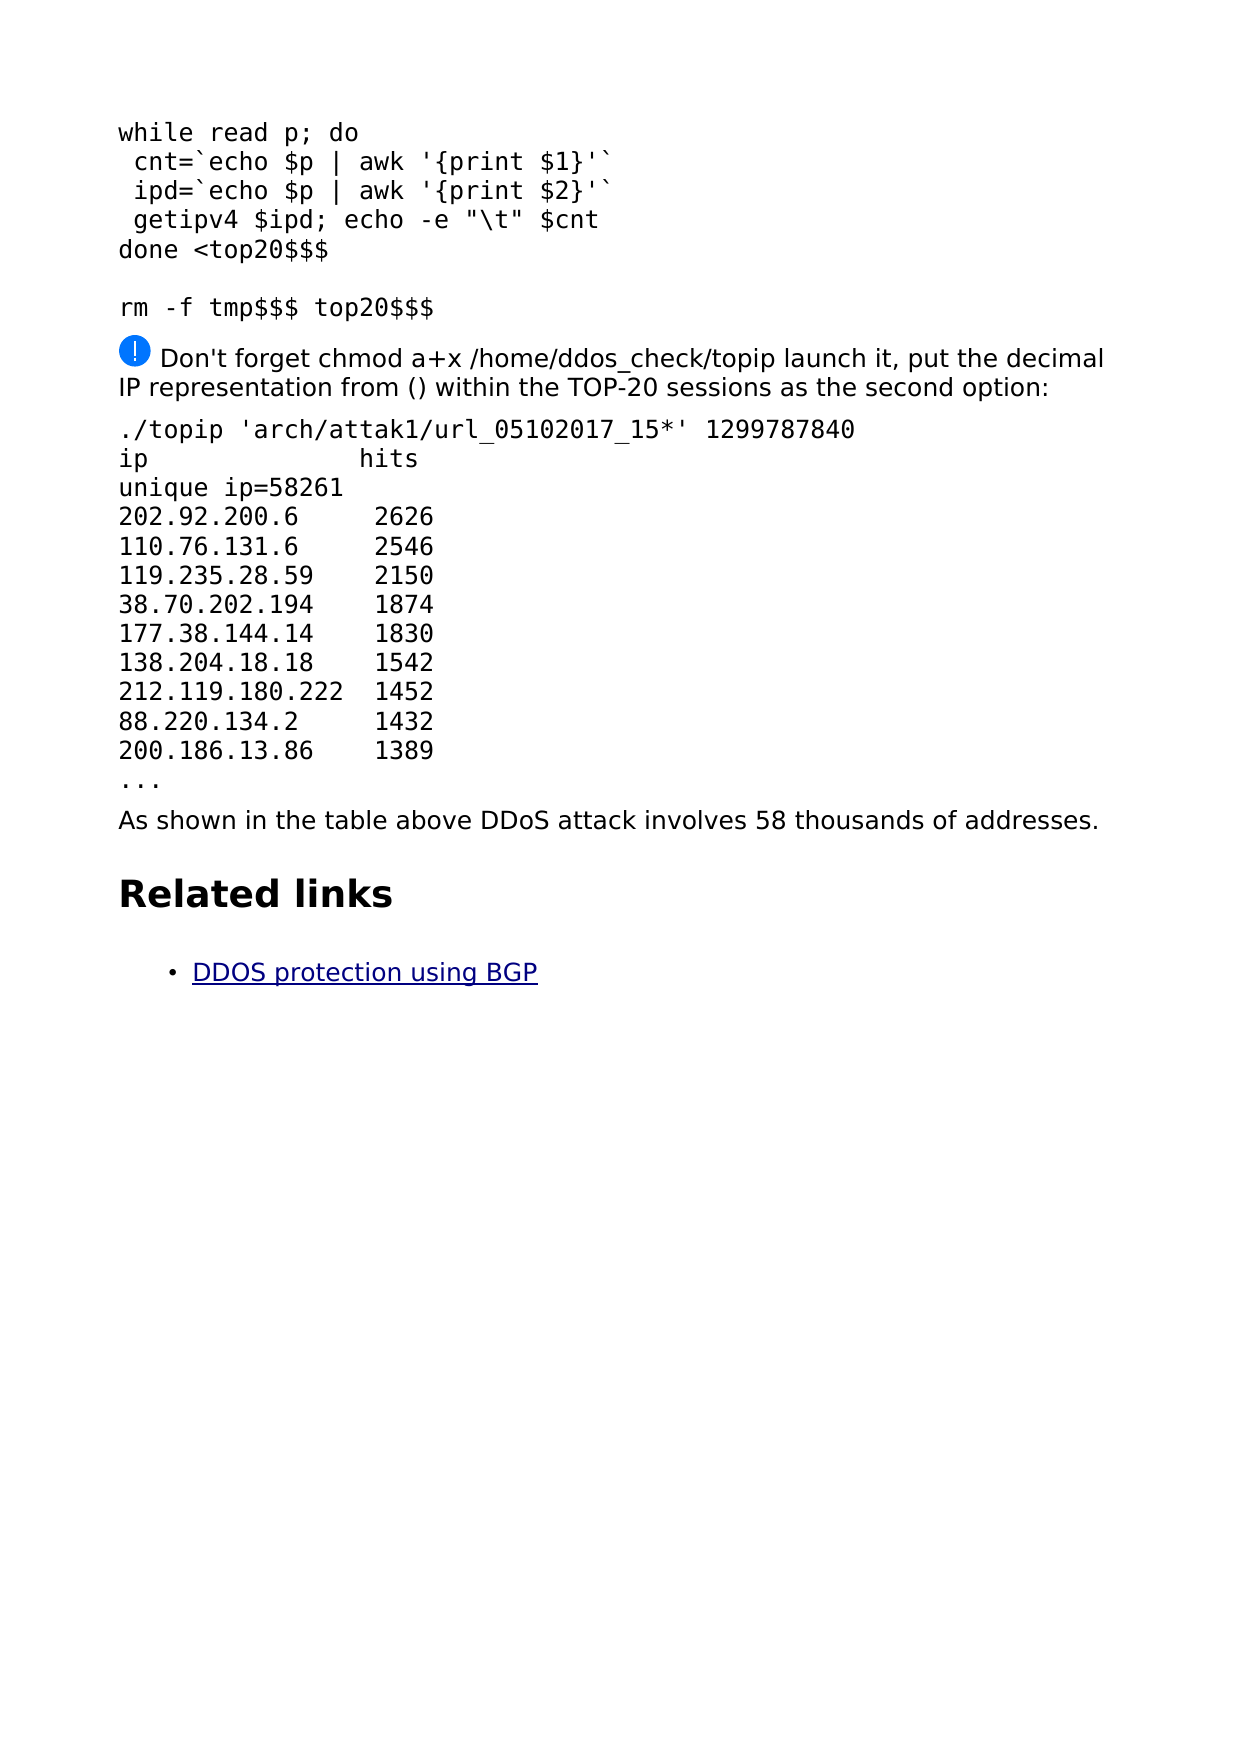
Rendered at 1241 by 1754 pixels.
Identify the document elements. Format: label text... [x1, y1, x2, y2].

subtitle Related links [118, 873, 1122, 916]
list DDOS protection using BGP [177, 958, 1122, 987]
text while read p; do cnt=`echo $p | awk '{print $1}'` ipd=`echo $p | awk '{print $2}'` getipv4 $ipd; echo -e "\t" $cnt done <top20$$$ rm -f tmp$$$ top20$$$ [118, 118, 1122, 322]
text As shown in the table above DDoS attack involves 58 thousands of addresses. [118, 806, 1122, 835]
text Don't forget chmod a+x /home/ddos_check/topip launch it, put the decimal IP representation from () within the TOP-20 sessions as the second option: [118, 334, 1122, 403]
text ./topip 'arch/attak1/url_05102017_15*' 1299787840 ip hits unique ip=58261 202.92.200.6 2626 110.76.131.6 2546 119.235.28.59 2150 38.70.202.194 1874 177.38.144.14 1830 138.204.18.18 1542 212.119.180.222 1452 88.220.134.2 1432 200.186.13.86 1389 ... [118, 415, 1122, 794]
